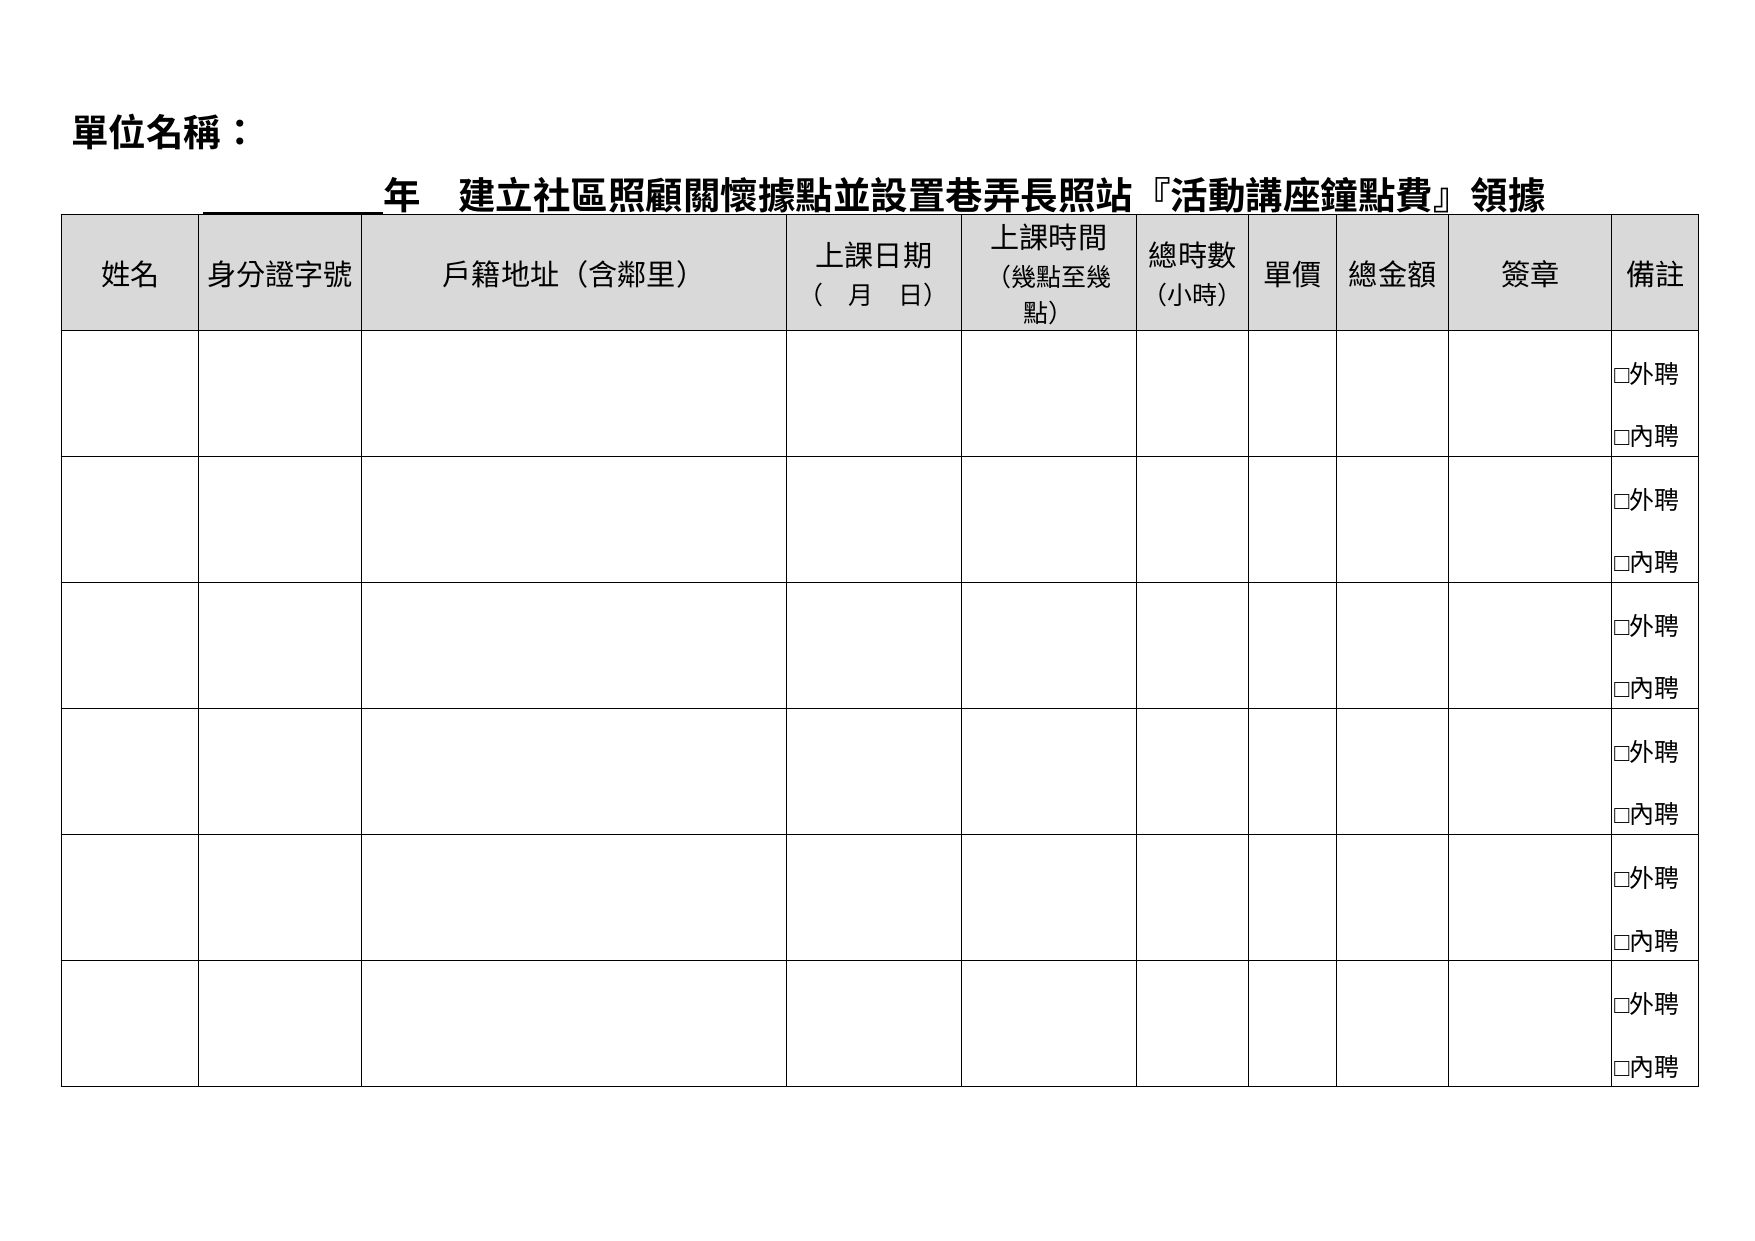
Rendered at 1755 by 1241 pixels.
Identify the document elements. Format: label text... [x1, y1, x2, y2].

table_cell [1449, 331, 1611, 456]
table_cell □外聘 □內聘 [1612, 961, 1698, 1086]
table_header 戶籍地址（含鄰里） [362, 215, 786, 330]
table_cell [362, 583, 786, 708]
table_cell [1449, 709, 1611, 834]
table_cell [1449, 835, 1611, 960]
table_header 總金額 [1337, 215, 1448, 330]
table_cell [362, 835, 786, 960]
table_header 總時數 （小時） [1137, 215, 1248, 330]
table_cell [1249, 457, 1336, 582]
table_cell [362, 457, 786, 582]
table_cell [787, 583, 961, 708]
table_cell [199, 709, 361, 834]
table_cell [1137, 583, 1248, 708]
table_cell [199, 835, 361, 960]
table_cell [1337, 961, 1448, 1086]
table_cell □外聘 □內聘 [1612, 835, 1698, 960]
table_cell [1137, 331, 1248, 456]
table_header 姓名 [62, 215, 198, 330]
table_cell [1249, 331, 1336, 456]
table_cell [962, 331, 1136, 456]
table_cell [1249, 583, 1336, 708]
text 單位名稱： [71, 89, 1677, 151]
table_header 上課時間 （幾點至幾點） [962, 215, 1136, 330]
table_cell □外聘 □內聘 [1612, 583, 1698, 708]
table_cell [62, 835, 198, 960]
table_cell [1337, 709, 1448, 834]
table_cell [62, 457, 198, 582]
table_cell [962, 709, 1136, 834]
table_cell [1337, 331, 1448, 456]
table_cell [787, 457, 961, 582]
table_cell [1249, 709, 1336, 834]
table_cell [1449, 457, 1611, 582]
table_cell [962, 457, 1136, 582]
table_cell [62, 331, 198, 456]
table_cell [199, 331, 361, 456]
table_cell [962, 583, 1136, 708]
table_cell [362, 331, 786, 456]
table_header 上課日期 （ 月 日） [787, 215, 961, 330]
table_header 備註 [1612, 215, 1698, 330]
table_cell [62, 709, 198, 834]
table_header 身分證字號 [199, 215, 361, 330]
table_cell [1137, 961, 1248, 1086]
table_cell [362, 709, 786, 834]
table_cell [199, 961, 361, 1086]
table_cell [1337, 457, 1448, 582]
table_header 簽章 [1449, 215, 1611, 330]
table_cell [787, 709, 961, 834]
table_cell [1249, 835, 1336, 960]
table_cell [362, 961, 786, 1086]
table_cell [1137, 457, 1248, 582]
table_header 單價 [1249, 215, 1336, 330]
text 年 建立社區照顧關懷據點並設置巷弄長照站『活動講座鐘點費』領據 [71, 151, 1677, 214]
table_cell □外聘 □內聘 [1612, 709, 1698, 834]
table_cell [1337, 835, 1448, 960]
table_cell [787, 961, 961, 1086]
table_cell [62, 961, 198, 1086]
table_cell [199, 457, 361, 582]
table_cell [1449, 583, 1611, 708]
table_cell [962, 835, 1136, 960]
table_cell [199, 583, 361, 708]
table_cell [1249, 961, 1336, 1086]
table_cell [962, 961, 1136, 1086]
table_cell [1337, 583, 1448, 708]
table_cell [1137, 835, 1248, 960]
table_cell [1137, 709, 1248, 834]
table_cell □外聘 □內聘 [1612, 457, 1698, 582]
table_cell [62, 583, 198, 708]
table_cell [787, 331, 961, 456]
table_cell □外聘 □內聘 [1612, 331, 1698, 456]
table_cell [787, 835, 961, 960]
table_cell [1449, 961, 1611, 1086]
